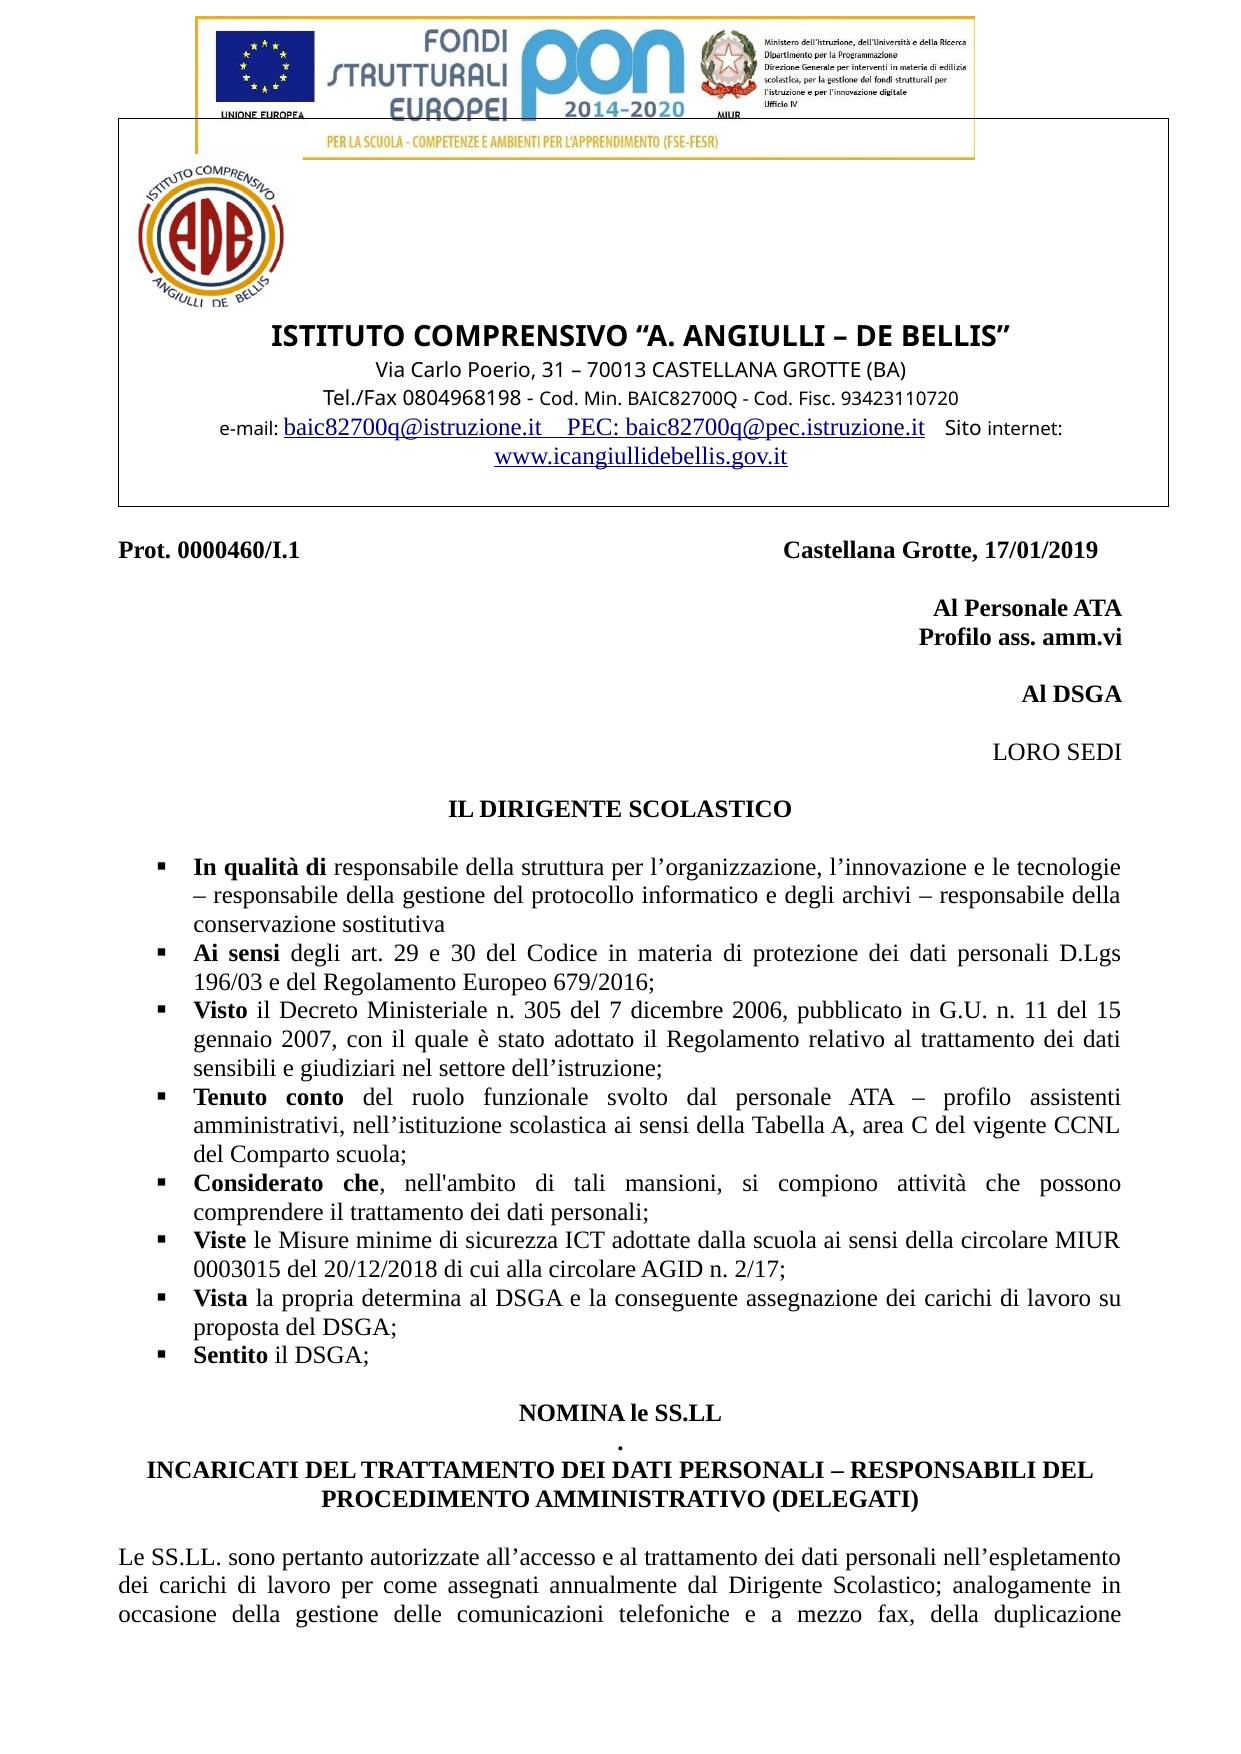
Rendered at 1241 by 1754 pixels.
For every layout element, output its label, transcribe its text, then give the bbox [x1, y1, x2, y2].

text . [118, 1427, 1122, 1456]
text IL DIRIGENTE SCOLASTICO [118, 794, 1122, 823]
list Considerato che, nell'ambito di tali mansioni, si compiono attività che possono comprendere il trattamento dei dati personali; [156, 1168, 1122, 1226]
list Visto il Decreto Ministeriale n. 305 del 7 dicembre 2006, pubblicato in G.U. n. 11 del 15 gennaio 2007, con il quale è stato adottato il Regolamento relativo al trattamento dei dati sensibili e giudiziari nel settore dell’istruzione; [156, 996, 1122, 1082]
text NOMINA le SS.LL [118, 1398, 1122, 1427]
list Sentito il DSGA; [156, 1341, 1122, 1369]
list Ai sensi degli art. 29 e 30 del Codice in materia di protezione dei dati personali D.Lgs 196/03 e del Regolamento Europeo 679/2016; [156, 938, 1122, 996]
text Prot. 0000460/I.1 Castellana Grotte, 17/01/2019 [118, 536, 1122, 564]
list Tenuto conto del ruolo funzionale svolto dal personale ATA – profilo assistenti amministrativi, nell’istituzione scolastica ai sensi della Tabella A, area C del vigente CCNL del Comparto scuola; [156, 1082, 1122, 1168]
list Vista la propria determina al DSGA e la conseguente assegnazione dei carichi di lavoro su proposta del DSGA; [156, 1283, 1122, 1341]
list In qualità di responsabile della struttura per l’organizzazione, l’innovazione e le tecnologie – responsabile della gestione del protocollo informatico e degli archivi – responsabile della conservazione sostitutiva [156, 852, 1122, 938]
table_header [119, 119, 1168, 506]
text Al Personale ATA [118, 593, 1122, 622]
text LORO SEDI [118, 737, 1122, 766]
text Le SS.LL. sono pertanto autorizzate all’accesso e al trattamento dei dati personali nell’espletamento dei carichi di lavoro per come assegnati annualmente dal Dirigente Scolastico; analogamente in occasione della gestione delle comunicazioni telefoniche e a mezzo fax, della duplicazione [118, 1542, 1122, 1628]
text Al DSGA [118, 679, 1122, 708]
text Profilo ass. amm.vi [118, 622, 1122, 651]
text INCARICATI DEL TRATTAMENTO DEI DATI PERSONALI – RESPONSABILI DEL PROCEDIMENTO AMMINISTRATIVO (DELEGATI) [118, 1456, 1122, 1513]
list Viste le Misure minime di sicurezza ICT adottate dalla scuola ai sensi della circolare MIUR 0003015 del 20/12/2018 di cui alla circolare AGID n. 2/17; [156, 1226, 1122, 1283]
